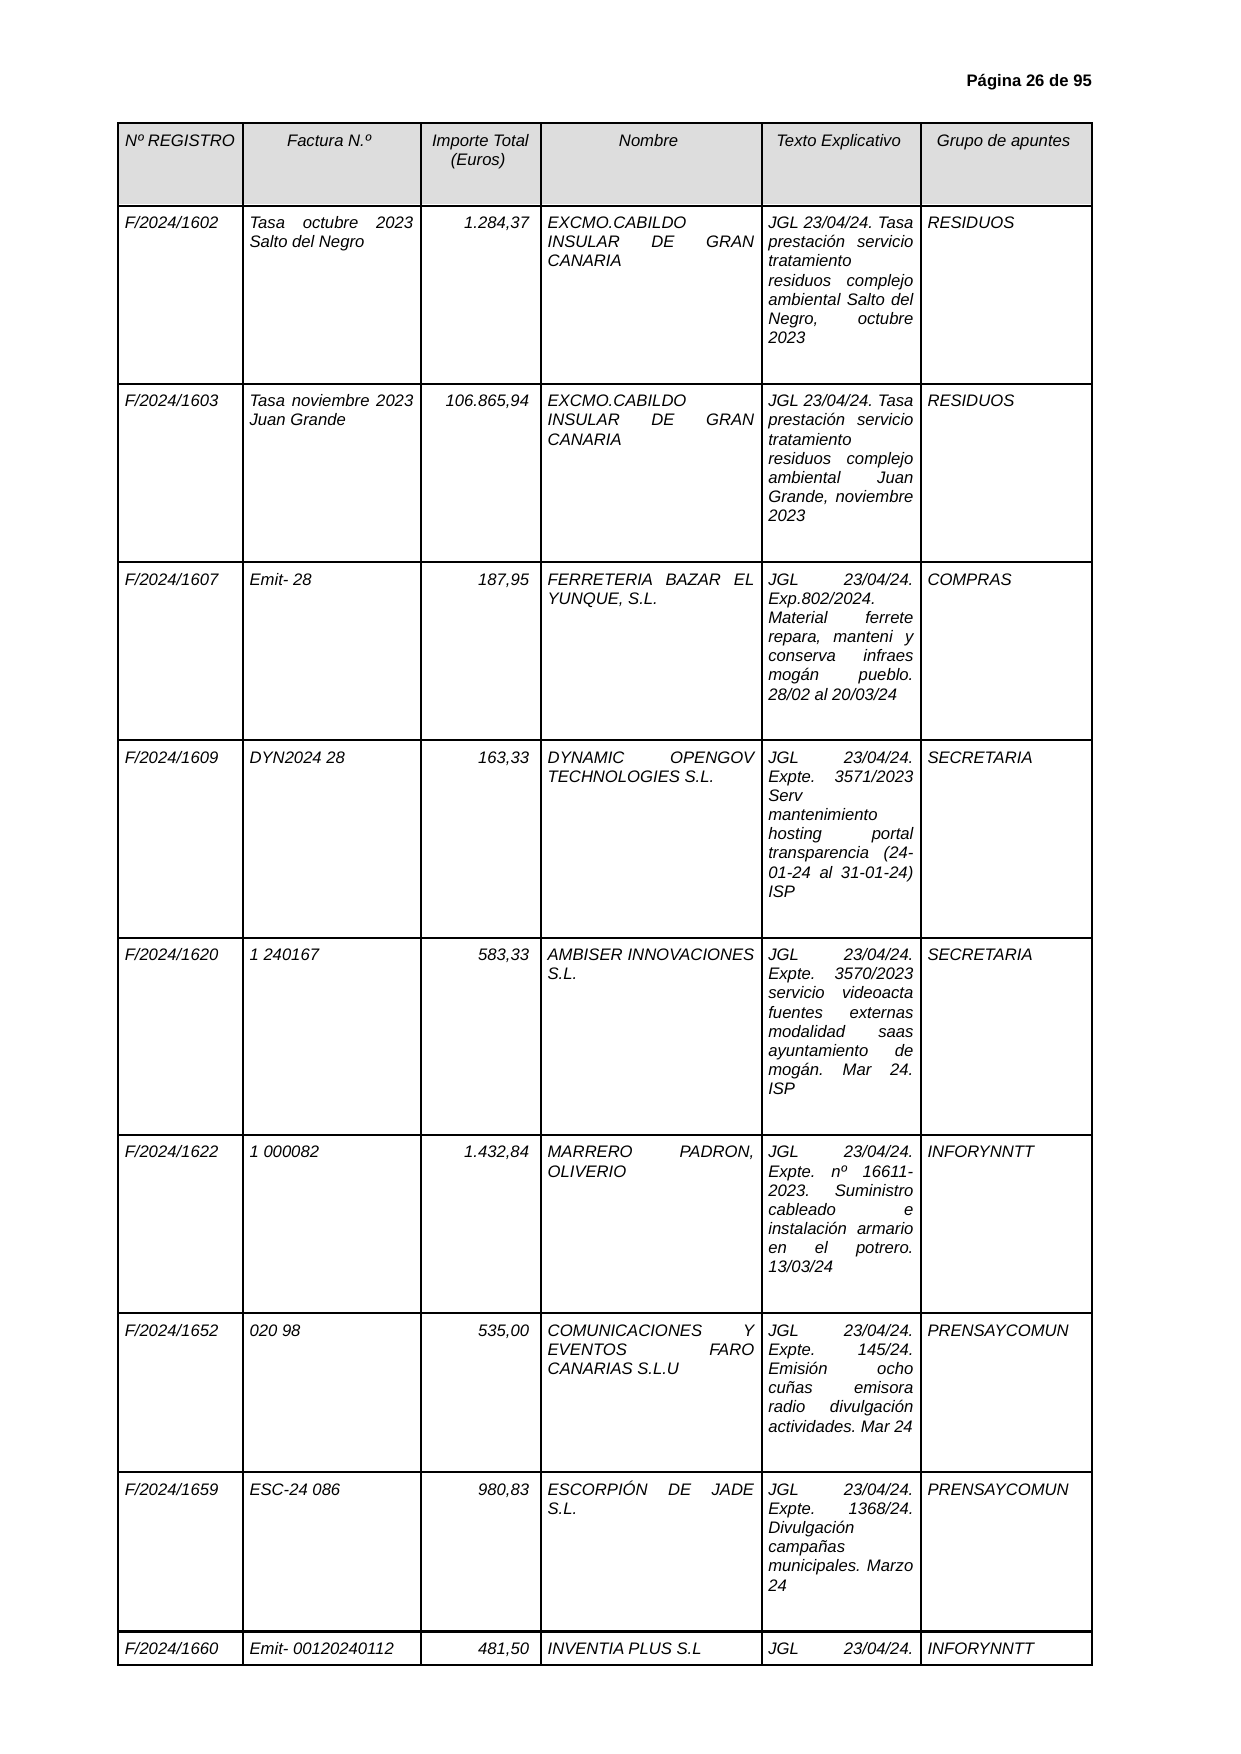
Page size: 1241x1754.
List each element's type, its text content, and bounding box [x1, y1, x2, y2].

table_cell 1 240167 [244, 939, 420, 1134]
table_cell EXCMO.CABILDO INSULAR DE GRAN CANARIA [542, 385, 761, 561]
table_cell PRENSAYCOMUN [922, 1314, 1091, 1471]
table_header Texto Explicativo [763, 124, 920, 204]
table_cell JGL 23/04/24. Exp.802/2024. Material ferrete repara, manteni y conserva infraes mogán pueblo. 28/02 al 20/03/24 [763, 563, 920, 739]
table_header Importe Total (Euros) [422, 124, 540, 204]
table_cell Emit- 00120240112 [244, 1633, 420, 1664]
table_cell F/2024/1620 [119, 939, 242, 1134]
table_cell INFORYNNTT [922, 1633, 1091, 1664]
table_cell RESIDUOS [922, 385, 1091, 561]
table_cell SECRETARIA [922, 939, 1091, 1134]
table_cell F/2024/1659 [119, 1473, 242, 1630]
table_header Nº REGISTRO [119, 124, 242, 204]
table_cell JGL 23/04/24. Expte. 3571/2023 Serv mantenimiento hosting portal transparencia (24-01-24 al 31-01-24) ISP [763, 741, 920, 937]
table_cell F/2024/1652 [119, 1314, 242, 1471]
table_cell 187,95 [422, 563, 540, 739]
table_cell 583,33 [422, 939, 540, 1134]
table_cell F/2024/1602 [119, 207, 242, 383]
table_cell JGL 23/04/24. Expte. 1368/24. Divulgación campañas municipales. Marzo 24 [763, 1473, 920, 1630]
table_cell JGL 23/04/24. Expte. 145/24. Emisión ocho cuñas emisora radio divulgación actividades. Mar 24 [763, 1314, 920, 1471]
table_cell JGL 23/04/24. Expte. 3570/2023 servicio videoacta fuentes externas modalidad saas ayuntamiento de mogán. Mar 24. ISP [763, 939, 920, 1134]
table_cell JGL 23/04/24. [763, 1633, 920, 1664]
table_cell 535,00 [422, 1314, 540, 1471]
table_cell COMPRAS [922, 563, 1091, 739]
table_cell 980,83 [422, 1473, 540, 1630]
table_cell DYNAMIC OPENGOV TECHNOLOGIES S.L. [542, 741, 761, 937]
table_cell SECRETARIA [922, 741, 1091, 937]
table_cell FERRETERIA BAZAR EL YUNQUE, S.L. [542, 563, 761, 739]
table_cell EXCMO.CABILDO INSULAR DE GRAN CANARIA [542, 207, 761, 383]
table_cell MARRERO PADRON, OLIVERIO [542, 1136, 761, 1312]
table_header Grupo de apuntes [922, 124, 1091, 204]
table_cell Emit- 28 [244, 563, 420, 739]
table_cell JGL 23/04/24. Tasa prestación servicio tratamiento residuos complejo ambiental Juan Grande, noviembre 2023 [763, 385, 920, 561]
table_cell JGL 23/04/24. Tasa prestación servicio tratamiento residuos complejo ambiental Salto del Negro, octubre 2023 [763, 207, 920, 383]
table_cell 163,33 [422, 741, 540, 937]
table_cell AMBISER INNOVACIONES S.L. [542, 939, 761, 1134]
table_cell 1.432,84 [422, 1136, 540, 1312]
table_cell Tasa noviembre 2023 Juan Grande [244, 385, 420, 561]
table_cell ESC-24 086 [244, 1473, 420, 1630]
table_cell INFORYNNTT [922, 1136, 1091, 1312]
table_cell COMUNICACIONES Y EVENTOS FARO CANARIAS S.L.U [542, 1314, 761, 1471]
table_cell F/2024/1622 [119, 1136, 242, 1312]
table_cell 1 000082 [244, 1136, 420, 1312]
table_header Factura N.º [244, 124, 420, 204]
table_header Nombre [542, 124, 761, 204]
table_cell F/2024/1603 [119, 385, 242, 561]
table_cell INVENTIA PLUS S.L [542, 1633, 761, 1664]
table_cell F/2024/1660 [119, 1633, 242, 1664]
table_cell RESIDUOS [922, 207, 1091, 383]
table_cell F/2024/1607 [119, 563, 242, 739]
table_cell F/2024/1609 [119, 741, 242, 937]
table_cell PRENSAYCOMUN [922, 1473, 1091, 1630]
table_cell 481,50 [422, 1633, 540, 1664]
table_cell ESCORPIÓN DE JADE S.L. [542, 1473, 761, 1630]
table_cell 106.865,94 [422, 385, 540, 561]
table_cell 020 98 [244, 1314, 420, 1471]
table_cell JGL 23/04/24. Expte. nº 16611-2023. Suministro cableado e instalación armario en el potrero. 13/03/24 [763, 1136, 920, 1312]
table_cell DYN2024 28 [244, 741, 420, 937]
table_cell 1.284,37 [422, 207, 540, 383]
table_cell Tasa octubre 2023 Salto del Negro [244, 207, 420, 383]
